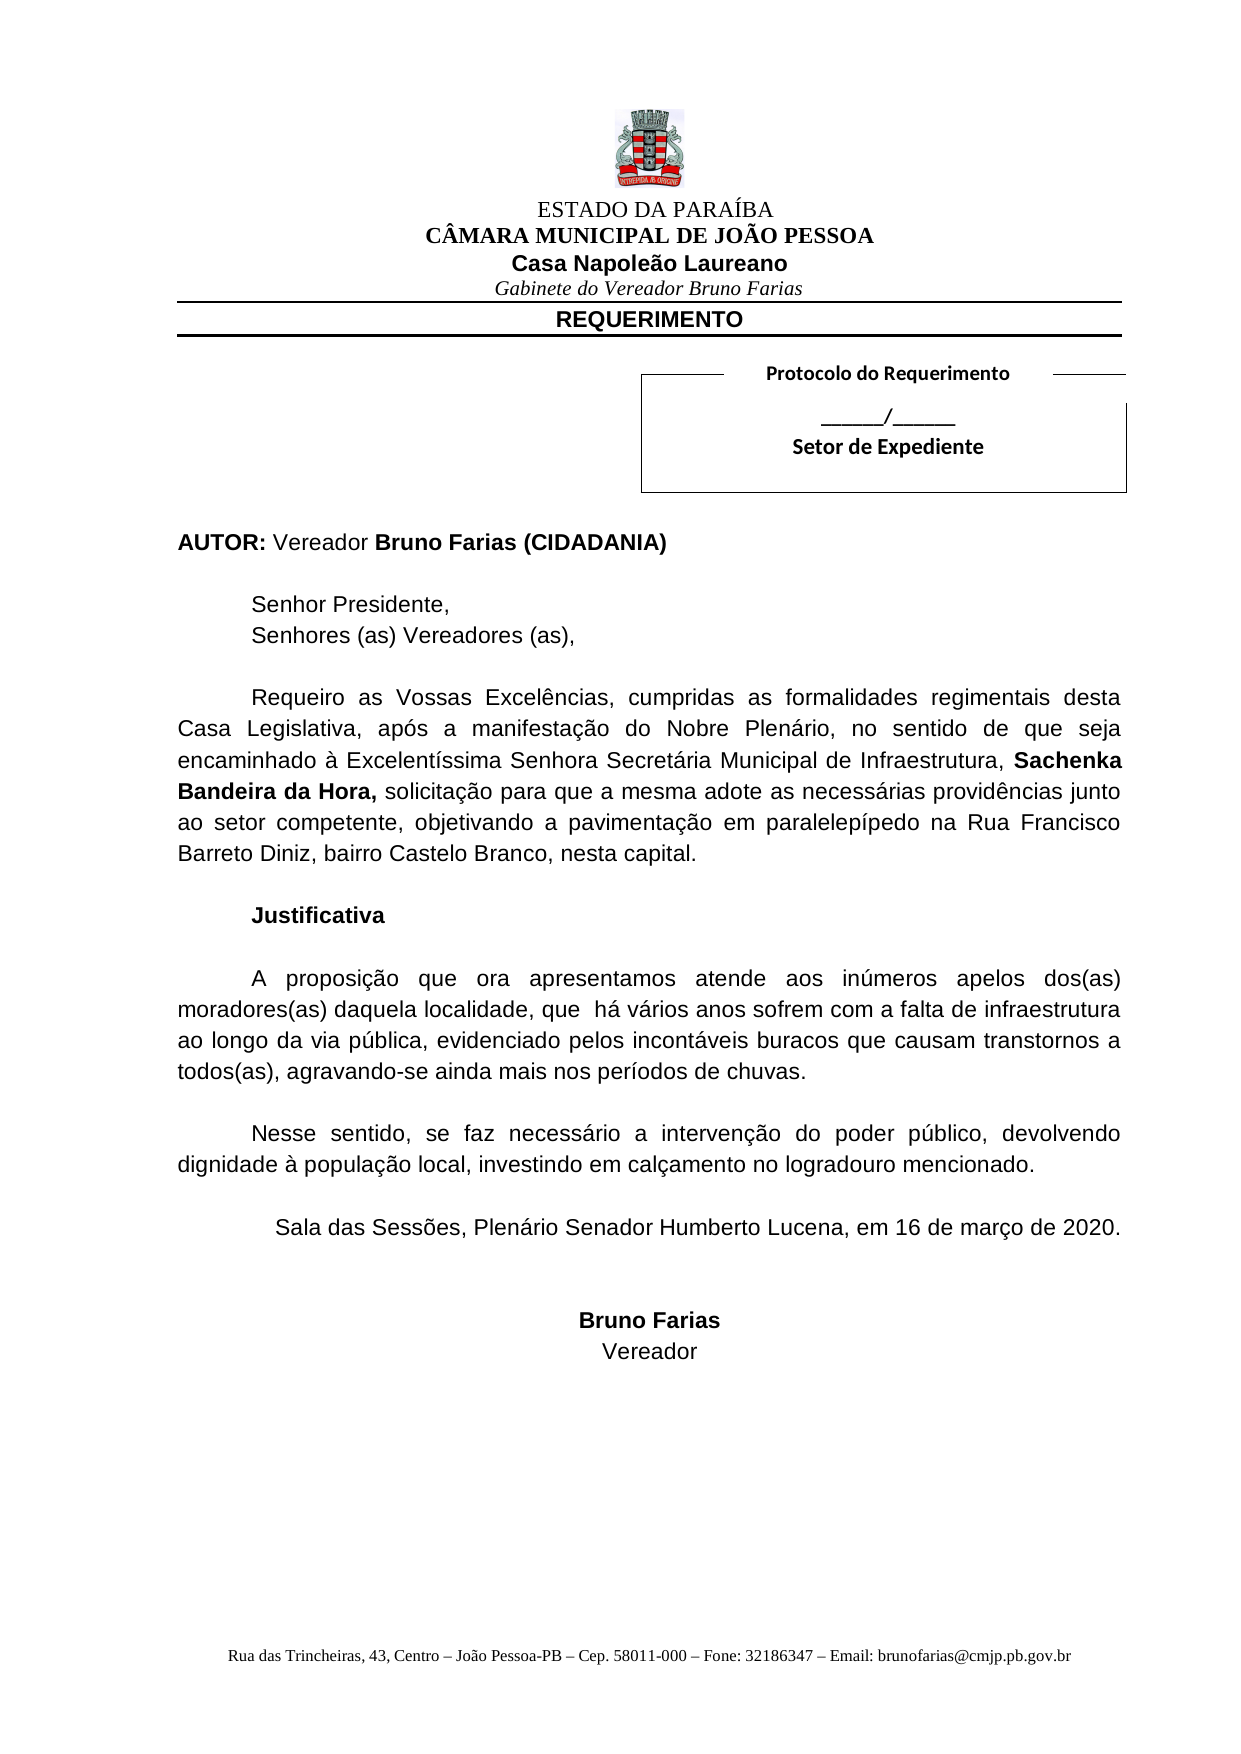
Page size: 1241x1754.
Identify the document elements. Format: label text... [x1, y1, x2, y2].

text AUTOR: Vereador Bruno Farias (CIDADANIA) [177, 528, 1122, 555]
table_cell [642, 432, 723, 461]
text Nesse sentido, se faz necessário a intervenção do poder público, devolvendo dignidade à população local, investindo em calçamento no logradouro mencionado. [177, 1120, 1122, 1178]
text Sala das Sessões, Plenário Senador Humberto Lucena, em 16 de março de 2020. [177, 1213, 1122, 1240]
table_cell Setor de Expediente [724, 432, 1053, 461]
text REQUERIMENTO [177, 303, 1122, 334]
table_cell [1053, 432, 1126, 461]
text Requeiro as Vossas Excelências, cumpridas as formalidades regimentais desta Casa Legislativa, após a manifestação do Nobre Plenário, no sentido de que seja encaminhado à Excelentíssima Senhora Secretária Municipal de Infraestrutura, Sachenka Bandeira da Hora, solicitação para que a mesma adote as necessárias providências junto ao setor competente, objetivando a pavimentação em paralelepípedo na Rua Francisco Barreto Diniz, bairro Castelo Branco, nesta capital. [177, 684, 1122, 866]
table_cell [1053, 461, 1126, 492]
table_cell [642, 461, 723, 492]
text Senhores (as) Vereadores (as), [177, 621, 1122, 648]
table_header [641, 343, 723, 374]
table_header [1053, 343, 1127, 374]
table_cell [1053, 374, 1127, 403]
table_cell [724, 461, 1053, 492]
text Vereador [177, 1338, 1122, 1365]
text Justificativa [177, 902, 1122, 929]
table_cell [642, 375, 723, 403]
text A proposição que ora apresentamos atende aos inúmeros apelos dos(as) moradores(as) daquela localidade, que há vários anos sofrem com a falta de infraestrutura ao longo da via pública, evidenciado pelos incontáveis buracos que causam transtornos a todos(as), agravando-se ainda mais nos períodos de chuvas. [177, 964, 1122, 1084]
table_cell [642, 403, 723, 432]
table_cell ______/______ [724, 403, 1053, 432]
table_cell [1053, 403, 1126, 432]
text Bruno Farias [177, 1307, 1122, 1334]
text Senhor Presidente, [177, 590, 1122, 617]
table_header Protocolo do Requerimento [724, 343, 1053, 403]
